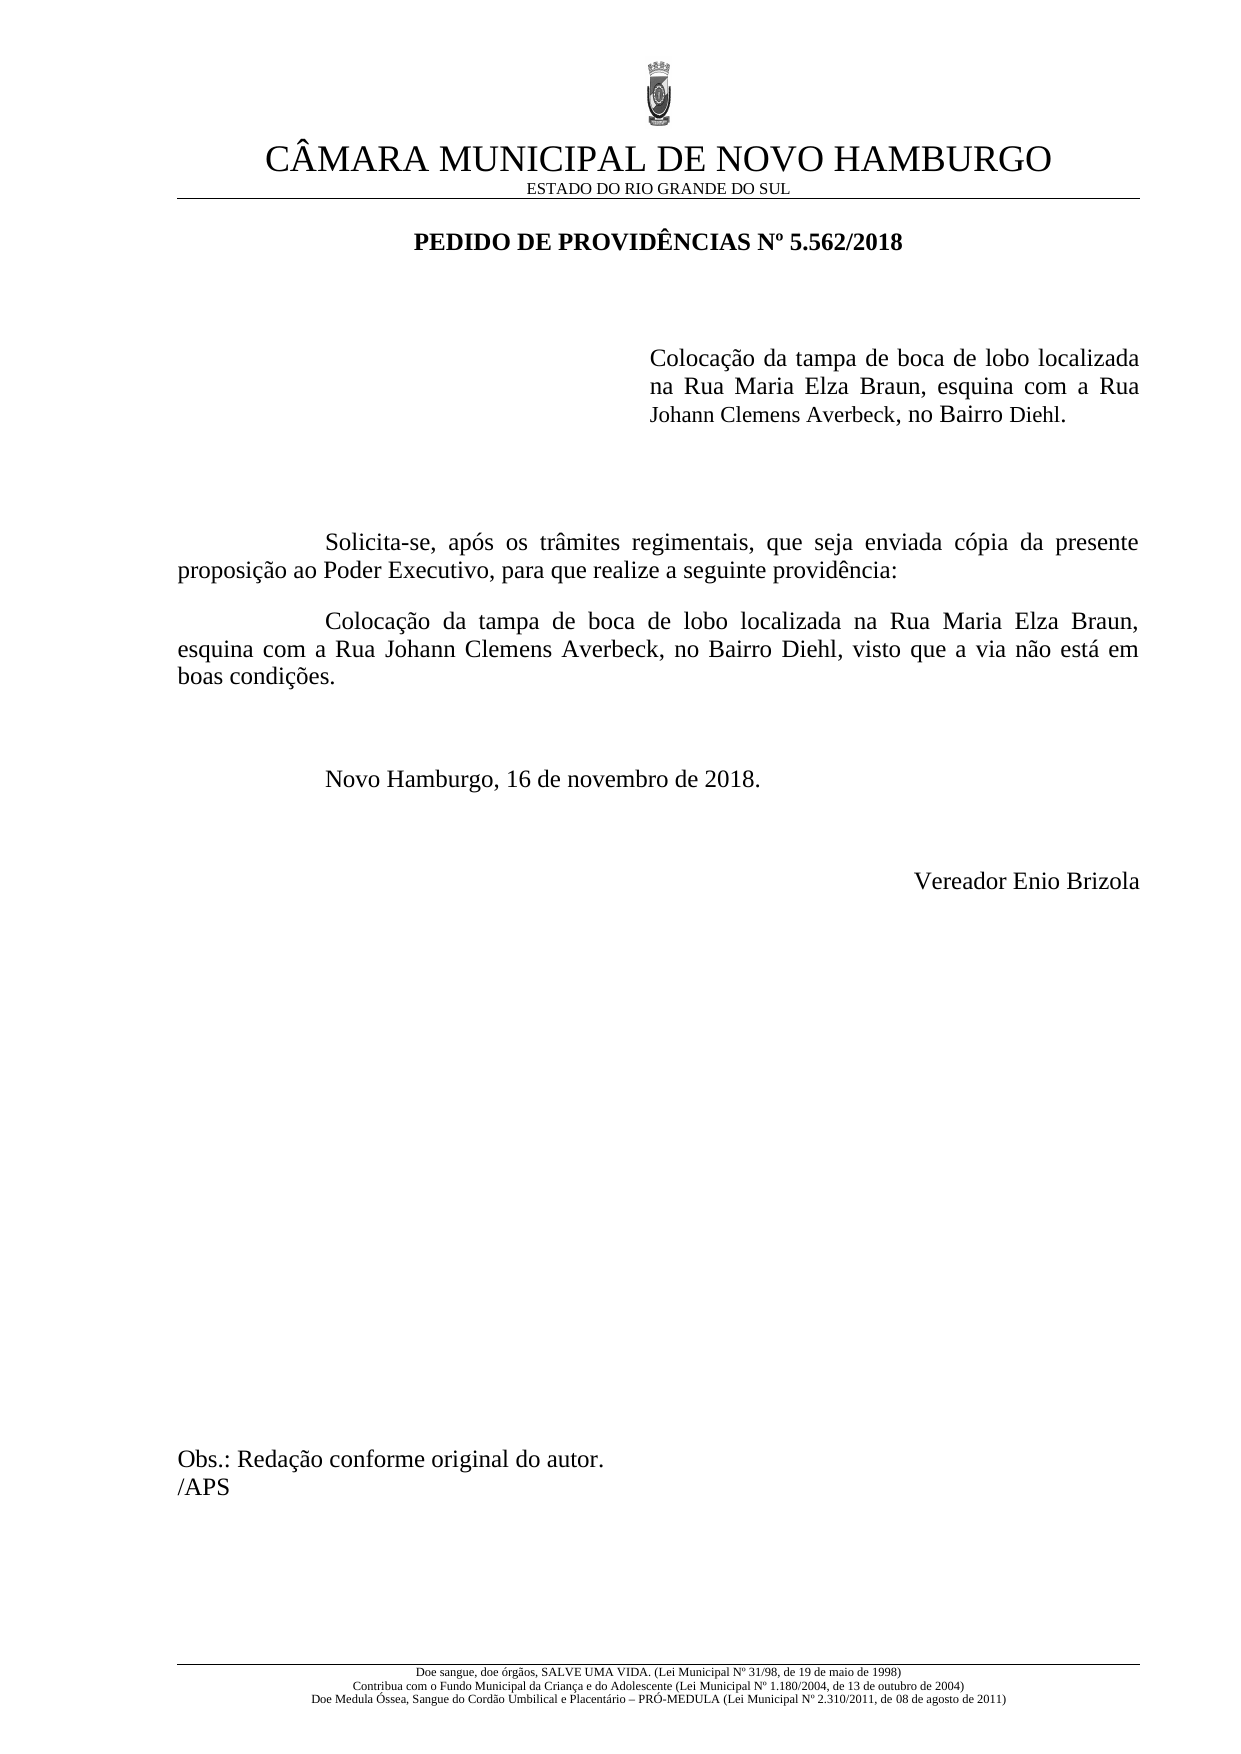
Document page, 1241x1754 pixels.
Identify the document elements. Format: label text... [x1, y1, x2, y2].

text /APS [177, 1473, 1140, 1501]
text Novo Hamburgo, 16 de novembro de 2018. [177, 765, 1140, 793]
text Colocação da tampa de boca de lobo localizada na Rua Maria Elza Braun, esquina com a Rua Johann Clemens Averbeck, no Bairro Diehl. [649, 344, 1140, 428]
text Vereador Enio Brizola [177, 867, 1140, 895]
text PEDIDO DE PROVIDÊNCIAS Nº 5.562/2018 [177, 228, 1140, 256]
text Solicita-se, após os trâmites regimentais, que seja enviada cópia da presente proposição ao Poder Executivo, para que realize a seguinte providência: [177, 528, 1140, 583]
text Obs.: Redação conforme original do autor. [177, 1445, 1140, 1473]
text Colocação da tampa de boca de lobo localizada na Rua Maria Elza Braun, esquina com a Rua Johann Clemens Averbeck, no Bairro Diehl, visto que a via não está em boas condições. [177, 607, 1140, 690]
